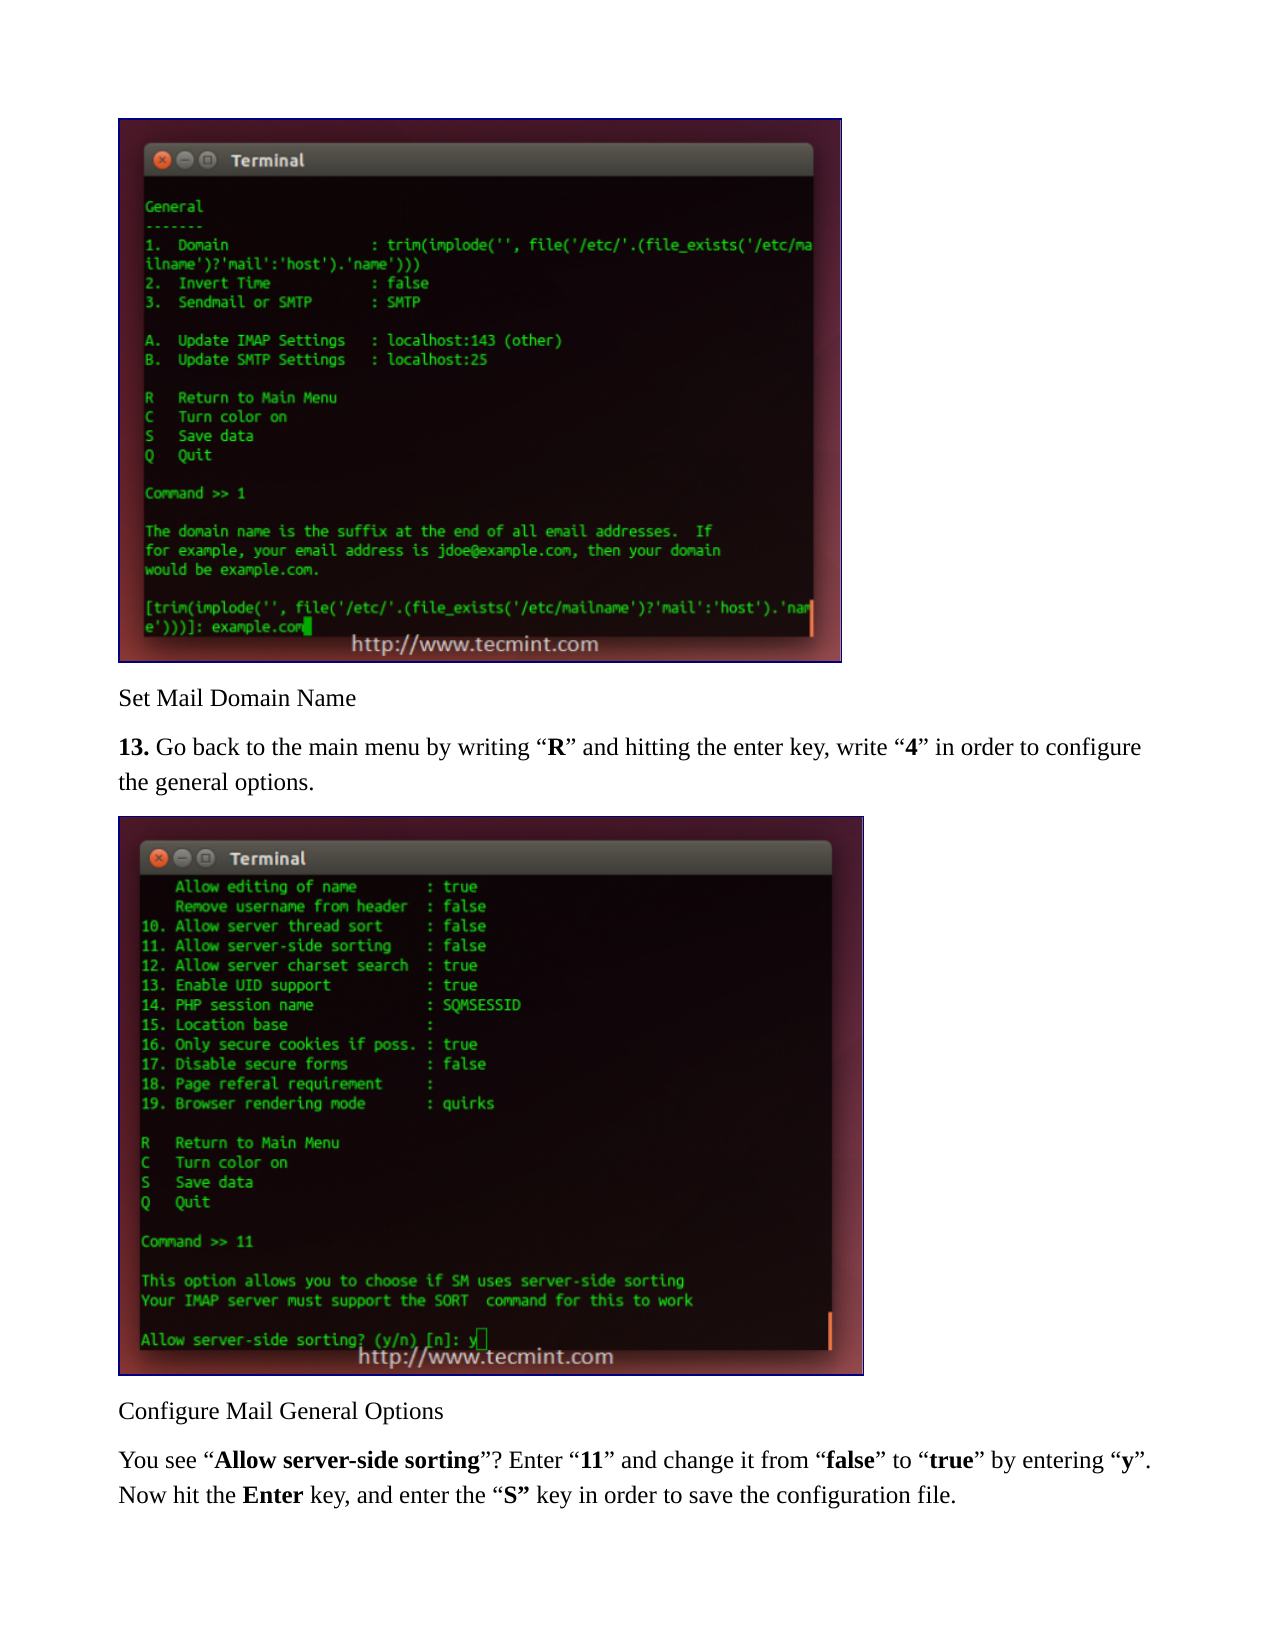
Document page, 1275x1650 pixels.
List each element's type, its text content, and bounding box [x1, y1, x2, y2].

picture [120, 120, 841, 661]
text You see “Allow server-side sorting”? Enter “11” and change it from “false” to “true” by entering “y”. Now hit the Enter key, and enter the “S” key in order to save the configuration file. [118, 1445, 1157, 1508]
text Configure Mail General Options [118, 1396, 1157, 1425]
text Set Mail Domain Name [118, 683, 1157, 712]
picture [120, 817, 863, 1374]
text 13. Go back to the main menu by writing “R” and hitting the enter key, write “4” in order to configure the general options. [118, 732, 1157, 795]
